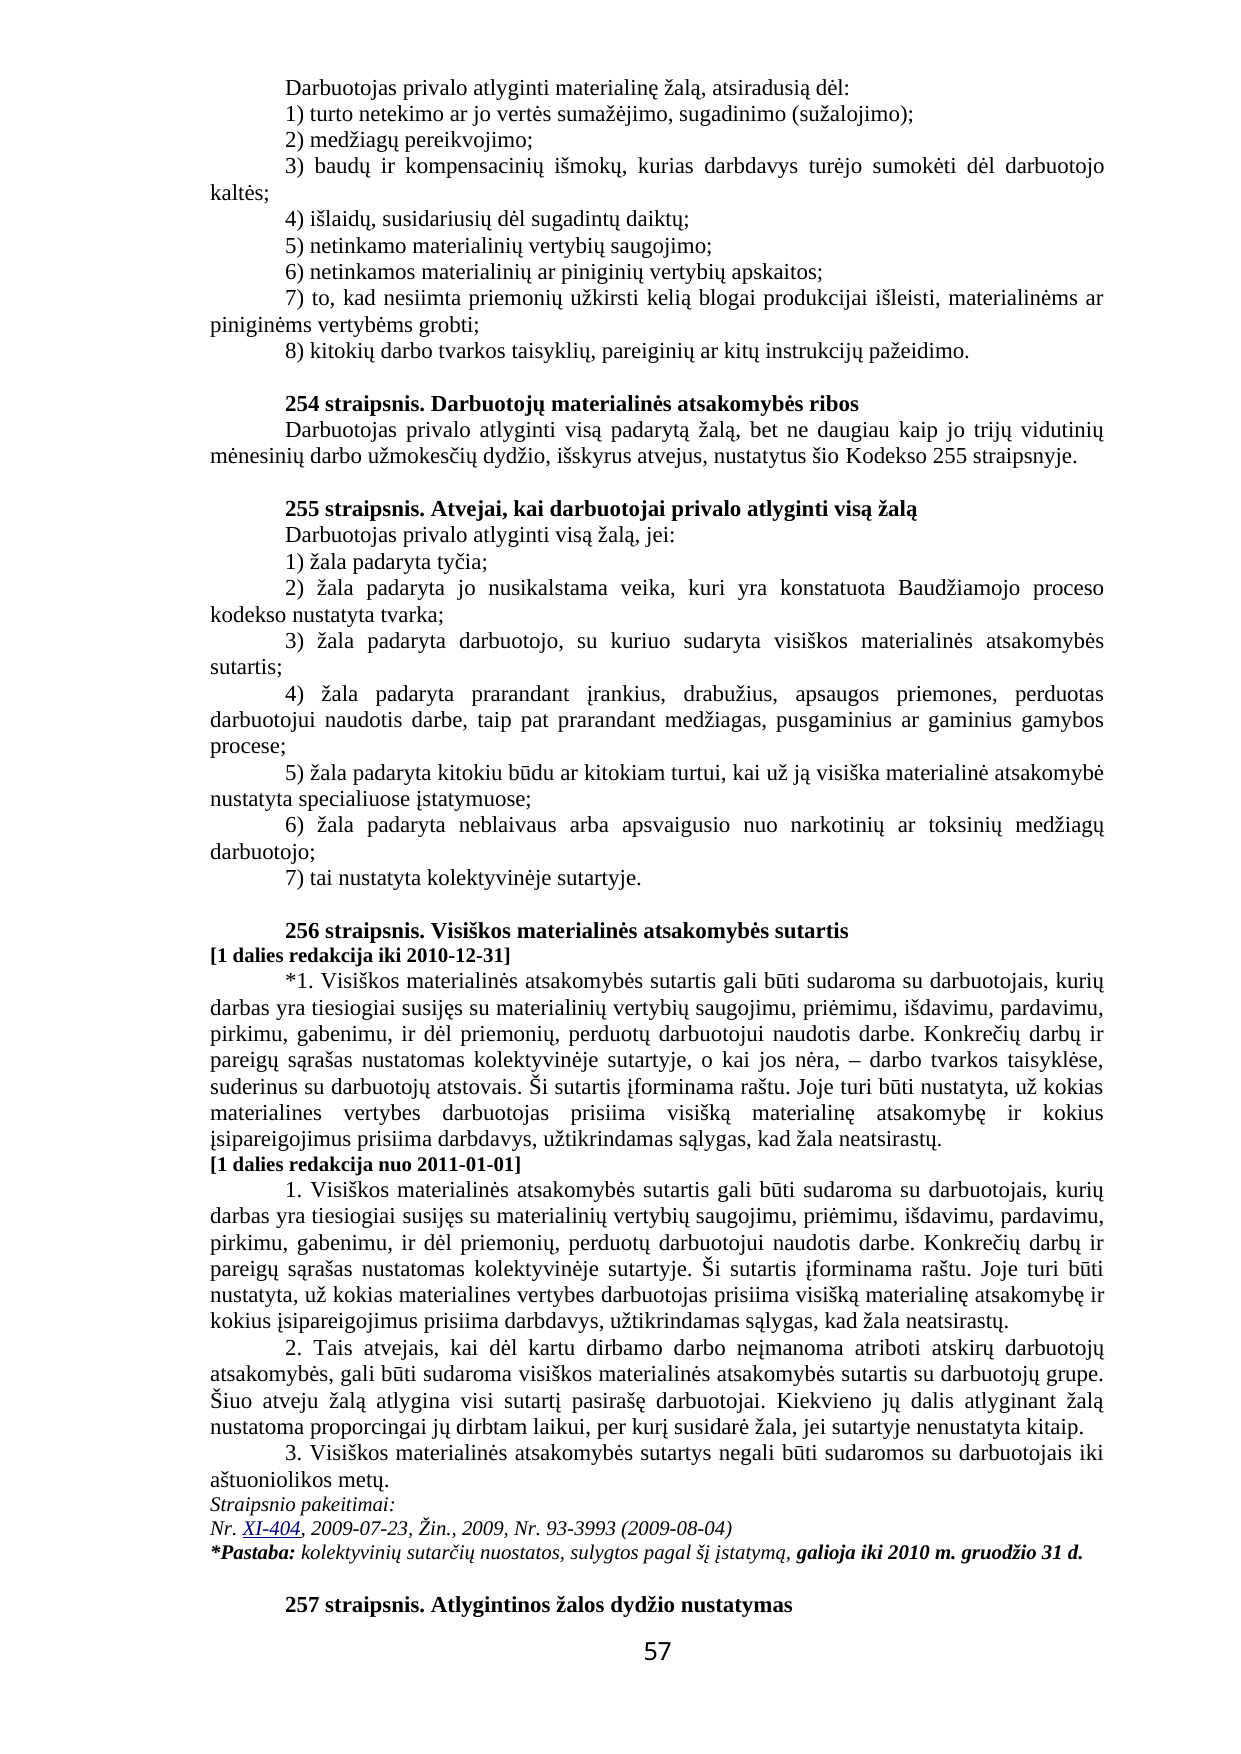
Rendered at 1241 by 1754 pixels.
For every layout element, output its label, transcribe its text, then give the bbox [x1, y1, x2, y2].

text 255 straipsnis. Atvejai, kai darbuotojai privalo atlyginti visą žalą [210, 495, 1106, 522]
text 4) išlaidų, susidariusių dėl sugadintų daiktų; [210, 205, 1106, 232]
text 4) žala padaryta prarandant įrankius, drabužius, apsaugos priemones, perduotas darbuotojui naudotis darbe, taip pat prarandant medžiagas, pusgaminius ar gaminius gamybos procese; [210, 680, 1106, 759]
text 3. Visiškos materialinės atsakomybės sutartys negali būti sudaromos su darbuotojais iki aštuoniolikos metų. [210, 1439, 1106, 1492]
text 2) žala padaryta jo nusikalstama veika, kuri yra konstatuota Baudžiamojo proceso kodekso nustatyta tvarka; [210, 574, 1106, 627]
text 2. Tais atvejais, kai dėl kartu dirbamo darbo neįmanoma atriboti atskirų darbuotojų atsakomybės, gali būti sudaroma visiškos materialinės atsakomybės sutartis su darbuotojų grupe. Šiuo atveju žalą atlygina visi sutartį pasirašę darbuotojai. Kiekvieno jų dalis atlyginant žalą nustatoma proporcingai jų dirbtam laikui, per kurį susidarė žala, jei sutartyje nenustatyta kitaip. [210, 1334, 1106, 1439]
text *Pastaba: kolektyvinių sutarčių nuostatos, sulygtos pagal šį įstatymą, galioja iki 2010 m. gruodžio 31 d. [210, 1540, 1106, 1564]
text 1. Visiškos materialinės atsakomybės sutartis gali būti sudaroma su darbuotojais, kurių darbas yra tiesiogiai susijęs su materialinių vertybių saugojimu, priėmimu, išdavimu, pardavimu, pirkimu, gabenimu, ir dėl priemonių, perduotų darbuotojui naudotis darbe. Konkrečių darbų ir pareigų sąrašas nustatomas kolektyvinėje sutartyje. Ši sutartis įforminama raštu. Joje turi būti nustatyta, už kokias materialines vertybes darbuotojas prisiima visišką materialinę atsakomybę ir kokius įsipareigojimus prisiima darbdavys, užtikrindamas sąlygas, kad žala neatsirastų. [210, 1176, 1106, 1334]
text 5) žala padaryta kitokiu būdu ar kitokiam turtui, kai už ją visiška materialinė atsakomybė nustatyta specialiuose įstatymuose; [210, 759, 1106, 811]
text 7) tai nustatyta kolektyvinėje sutartyje. [210, 864, 1106, 891]
text 2) medžiagų pereikvojimo; [210, 126, 1106, 153]
text 254 straipsnis. Darbuotojų materialinės atsakomybės ribos [210, 390, 1106, 416]
text 5) netinkamo materialinių vertybių saugojimo; [210, 232, 1106, 258]
text 257 straipsnis. Atlygintinos žalos dydžio nustatymas [210, 1591, 1106, 1617]
text 3) žala padaryta darbuotojo, su kuriuo sudaryta visiškos materialinės atsakomybės sutartis; [210, 627, 1106, 680]
text Straipsnio pakeitimai: [210, 1492, 1106, 1516]
text 256 straipsnis. Visiškos materialinės atsakomybės sutartis [210, 917, 1106, 943]
text 7) to, kad nesiimta priemonių užkirsti kelią blogai produkcijai išleisti, materialinėms ar piniginėms vertybėms grobti; [210, 284, 1106, 337]
text 6) žala padaryta neblaivaus arba apsvaigusio nuo narkotinių ar toksinių medžiagų darbuotojo; [210, 811, 1106, 864]
text 6) netinkamos materialinių ar piniginių vertybių apskaitos; [210, 258, 1106, 284]
text *1. Visiškos materialinės atsakomybės sutartis gali būti sudaroma su darbuotojais, kurių darbas yra tiesiogiai susijęs su materialinių vertybių saugojimu, priėmimu, išdavimu, pardavimu, pirkimu, gabenimu, ir dėl priemonių, perduotų darbuotojui naudotis darbe. Konkrečių darbų ir pareigų sąrašas nustatomas kolektyvinėje sutartyje, o kai jos nėra, – darbo tvarkos taisyklėse, suderinus su darbuotojų atstovais. Ši sutartis įforminama raštu. Joje turi būti nustatyta, už kokias materialines vertybes darbuotojas prisiima visišką materialinę atsakomybę ir kokius įsipareigojimus prisiima darbdavys, užtikrindamas sąlygas, kad žala neatsirastų. [210, 967, 1106, 1152]
text Darbuotojas privalo atlyginti materialinę žalą, atsiradusią dėl: [210, 73, 1106, 100]
text Nr. XI-404, 2009-07-23, Žin., 2009, Nr. 93-3993 (2009-08-04) [210, 1516, 1106, 1540]
text Darbuotojas privalo atlyginti visą žalą, jei: [210, 522, 1106, 548]
text 3) baudų ir kompensacinių išmokų, kurias darbdavys turėjo sumokėti dėl darbuotojo kaltės; [210, 153, 1106, 205]
text [1 dalies redakcija iki 2010-12-31] [210, 943, 1106, 967]
text 1) žala padaryta tyčia; [210, 548, 1106, 574]
text 1) turto netekimo ar jo vertės sumažėjimo, sugadinimo (sužalojimo); [210, 100, 1106, 126]
text Darbuotojas privalo atlyginti visą padarytą žalą, bet ne daugiau kaip jo trijų vidutinių mėnesinių darbo užmokesčių dydžio, išskyrus atvejus, nustatytus šio kodekso 255 straipsnyje. [210, 416, 1106, 469]
text 8) kitokių darbo tvarkos taisyklių, pareiginių ar kitų instrukcijų pažeidimo. [210, 337, 1106, 363]
text [1 dalies redakcija nuo 2011-01-01] [210, 1152, 1106, 1176]
